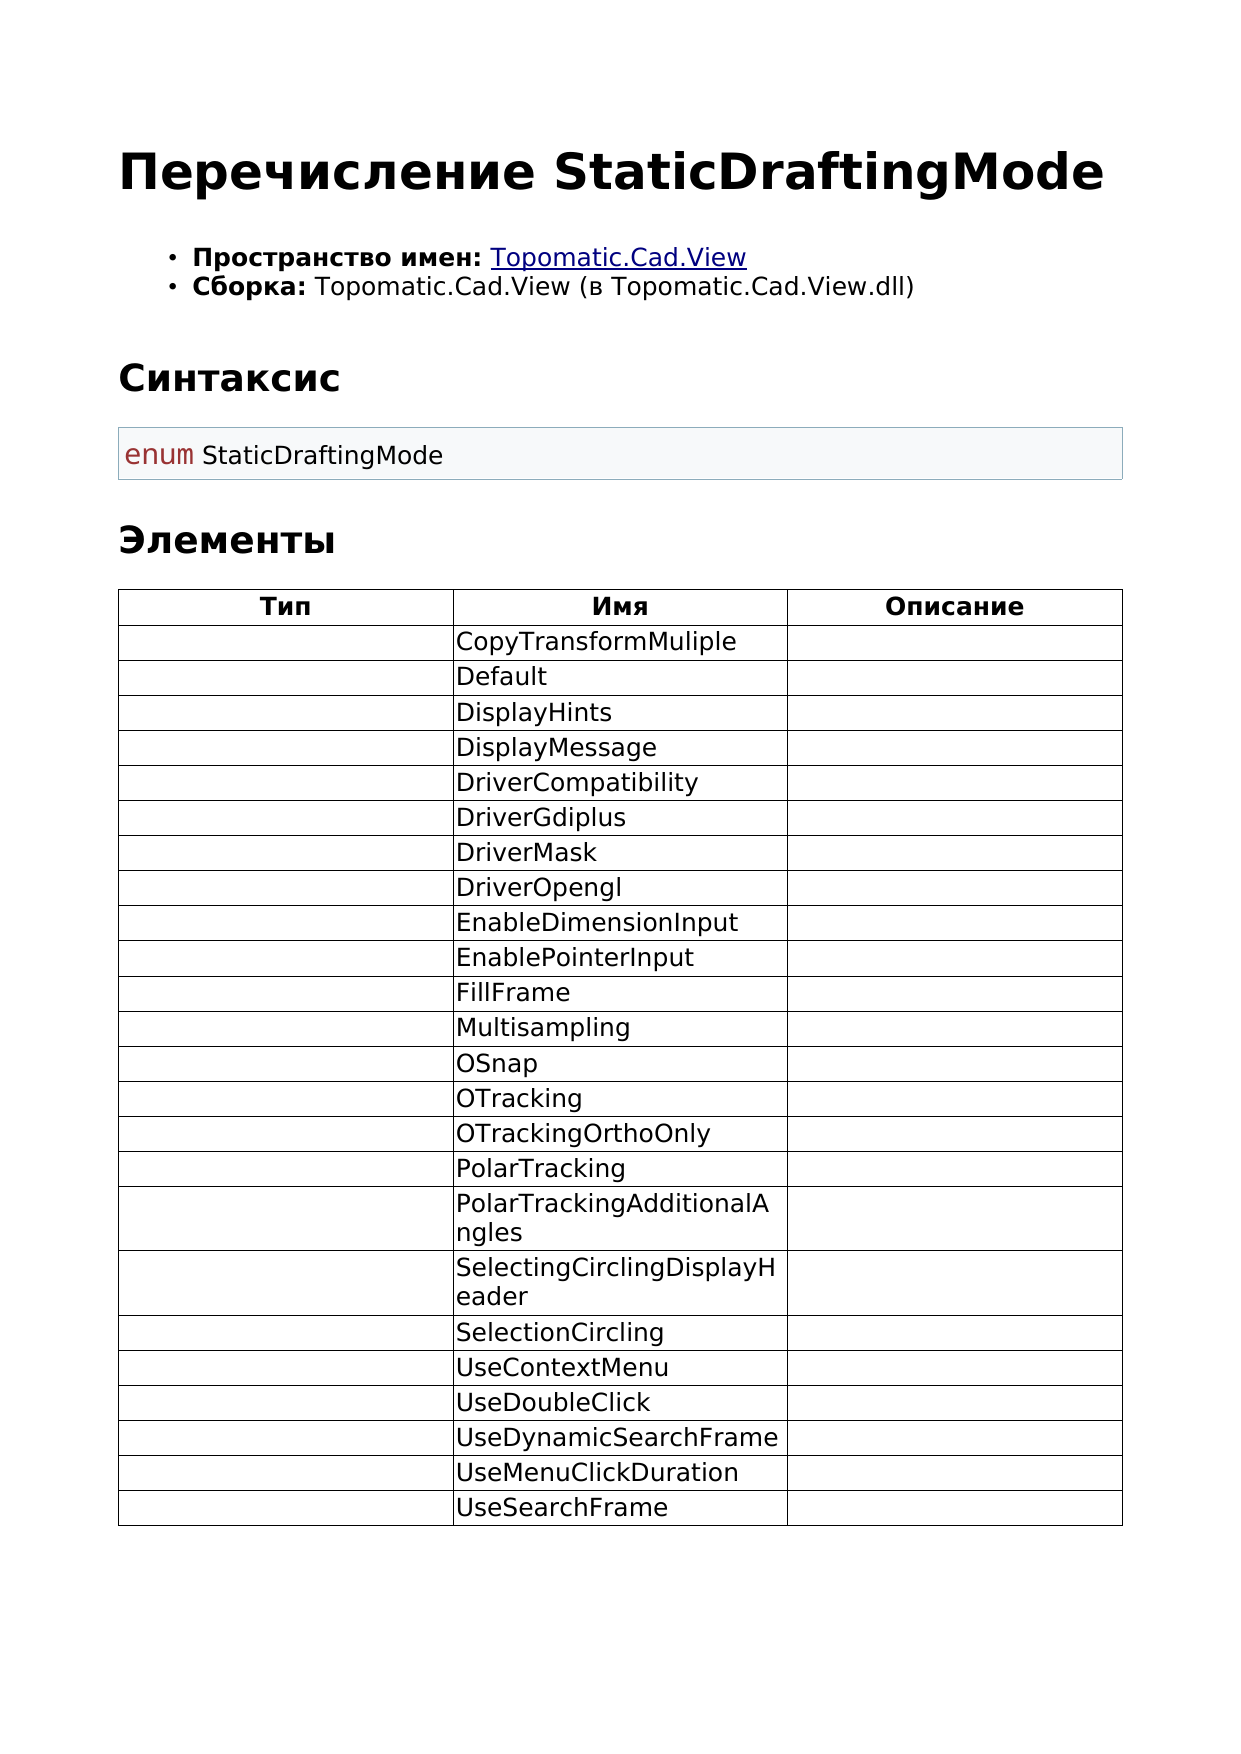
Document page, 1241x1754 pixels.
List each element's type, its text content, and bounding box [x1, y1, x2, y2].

table_cell UseContextMenu [454, 1351, 787, 1385]
table_cell [788, 1456, 1122, 1490]
table_cell [119, 766, 453, 800]
table_cell [788, 766, 1122, 800]
table_cell OSnap [454, 1047, 787, 1081]
table_cell [119, 941, 453, 976]
table_cell [119, 836, 453, 870]
table_cell [788, 906, 1122, 940]
table_cell [119, 1012, 453, 1046]
table_cell CopyTransformMuliple [454, 626, 787, 659]
table_cell [119, 977, 453, 1011]
table_header Описание [788, 590, 1122, 624]
table_cell DriverCompatibility [454, 766, 787, 800]
list Пространство имен: Topomatic.Cad.View [177, 243, 1122, 272]
table_cell EnablePointerInput [454, 941, 787, 976]
table_cell [119, 1082, 453, 1116]
table_cell SelectionCircling [454, 1316, 787, 1350]
table_cell [119, 906, 453, 940]
table_cell Default [454, 661, 787, 695]
table_cell FillFrame [454, 977, 787, 1011]
table_cell [788, 1012, 1122, 1046]
table_cell [119, 1491, 453, 1525]
table_cell [788, 661, 1122, 695]
table_cell [119, 696, 453, 730]
table_cell [788, 1491, 1122, 1525]
table_cell EnableDimensionInput [454, 906, 787, 940]
table_cell UseSearchFrame [454, 1491, 787, 1525]
table_cell [119, 731, 453, 765]
list Сборка: Topomatic.Cad.View (в Topomatic.Cad.View.dll) [177, 272, 1122, 302]
table_cell [788, 1251, 1122, 1315]
table_cell [119, 1316, 453, 1350]
table_cell [788, 1316, 1122, 1350]
table_cell [119, 1117, 453, 1151]
table_cell OTrackingOrthoOnly [454, 1117, 787, 1151]
table_cell [788, 941, 1122, 976]
table_cell [788, 1187, 1122, 1250]
table_cell [119, 801, 453, 835]
table_header Имя [454, 590, 787, 624]
table_cell SelectingCirclingDisplayHeader [454, 1251, 787, 1315]
table_cell [119, 661, 453, 695]
table_cell [788, 1386, 1122, 1420]
table_cell UseDoubleClick [454, 1386, 787, 1420]
table_cell [788, 626, 1122, 659]
table_cell [119, 1047, 453, 1081]
table_cell DisplayMessage [454, 731, 787, 765]
table_cell [119, 1187, 453, 1250]
table_cell DriverMask [454, 836, 787, 870]
table_cell [119, 1421, 453, 1455]
table_cell [119, 871, 453, 905]
table_cell [788, 1351, 1122, 1385]
table_cell PolarTrackingAdditionalAngles [454, 1187, 787, 1250]
table_cell DriverGdiplus [454, 801, 787, 835]
table_cell [119, 1251, 453, 1315]
table_cell [119, 1351, 453, 1385]
table_cell OTracking [454, 1082, 787, 1116]
subtitle Перечисление StaticDraftingMode [118, 143, 1122, 201]
table_cell DisplayHints [454, 696, 787, 730]
table_cell [788, 1152, 1122, 1186]
table_cell UseDynamicSearchFrame [454, 1421, 787, 1455]
table_cell [788, 871, 1122, 905]
table_cell [119, 626, 453, 659]
table_cell DriverOpengl [454, 871, 787, 905]
table_cell [119, 1456, 453, 1490]
table_cell [788, 1082, 1122, 1116]
table_cell [788, 731, 1122, 765]
table_cell [788, 801, 1122, 835]
table_cell [119, 1386, 453, 1420]
table_cell [788, 977, 1122, 1011]
table_cell PolarTracking [454, 1152, 787, 1186]
table_cell Multisampling [454, 1012, 787, 1046]
table_header enum StaticDraftingMode [119, 428, 1122, 478]
table_cell [788, 696, 1122, 730]
subtitle Синтаксис [118, 356, 1122, 400]
table_cell [119, 1152, 453, 1186]
table_cell [788, 1117, 1122, 1151]
table_cell [788, 1047, 1122, 1081]
subtitle Элементы [118, 518, 1122, 562]
table_header Тип [119, 590, 453, 624]
table_cell UseMenuClickDuration [454, 1456, 787, 1490]
table_cell [788, 1421, 1122, 1455]
table_cell [788, 836, 1122, 870]
